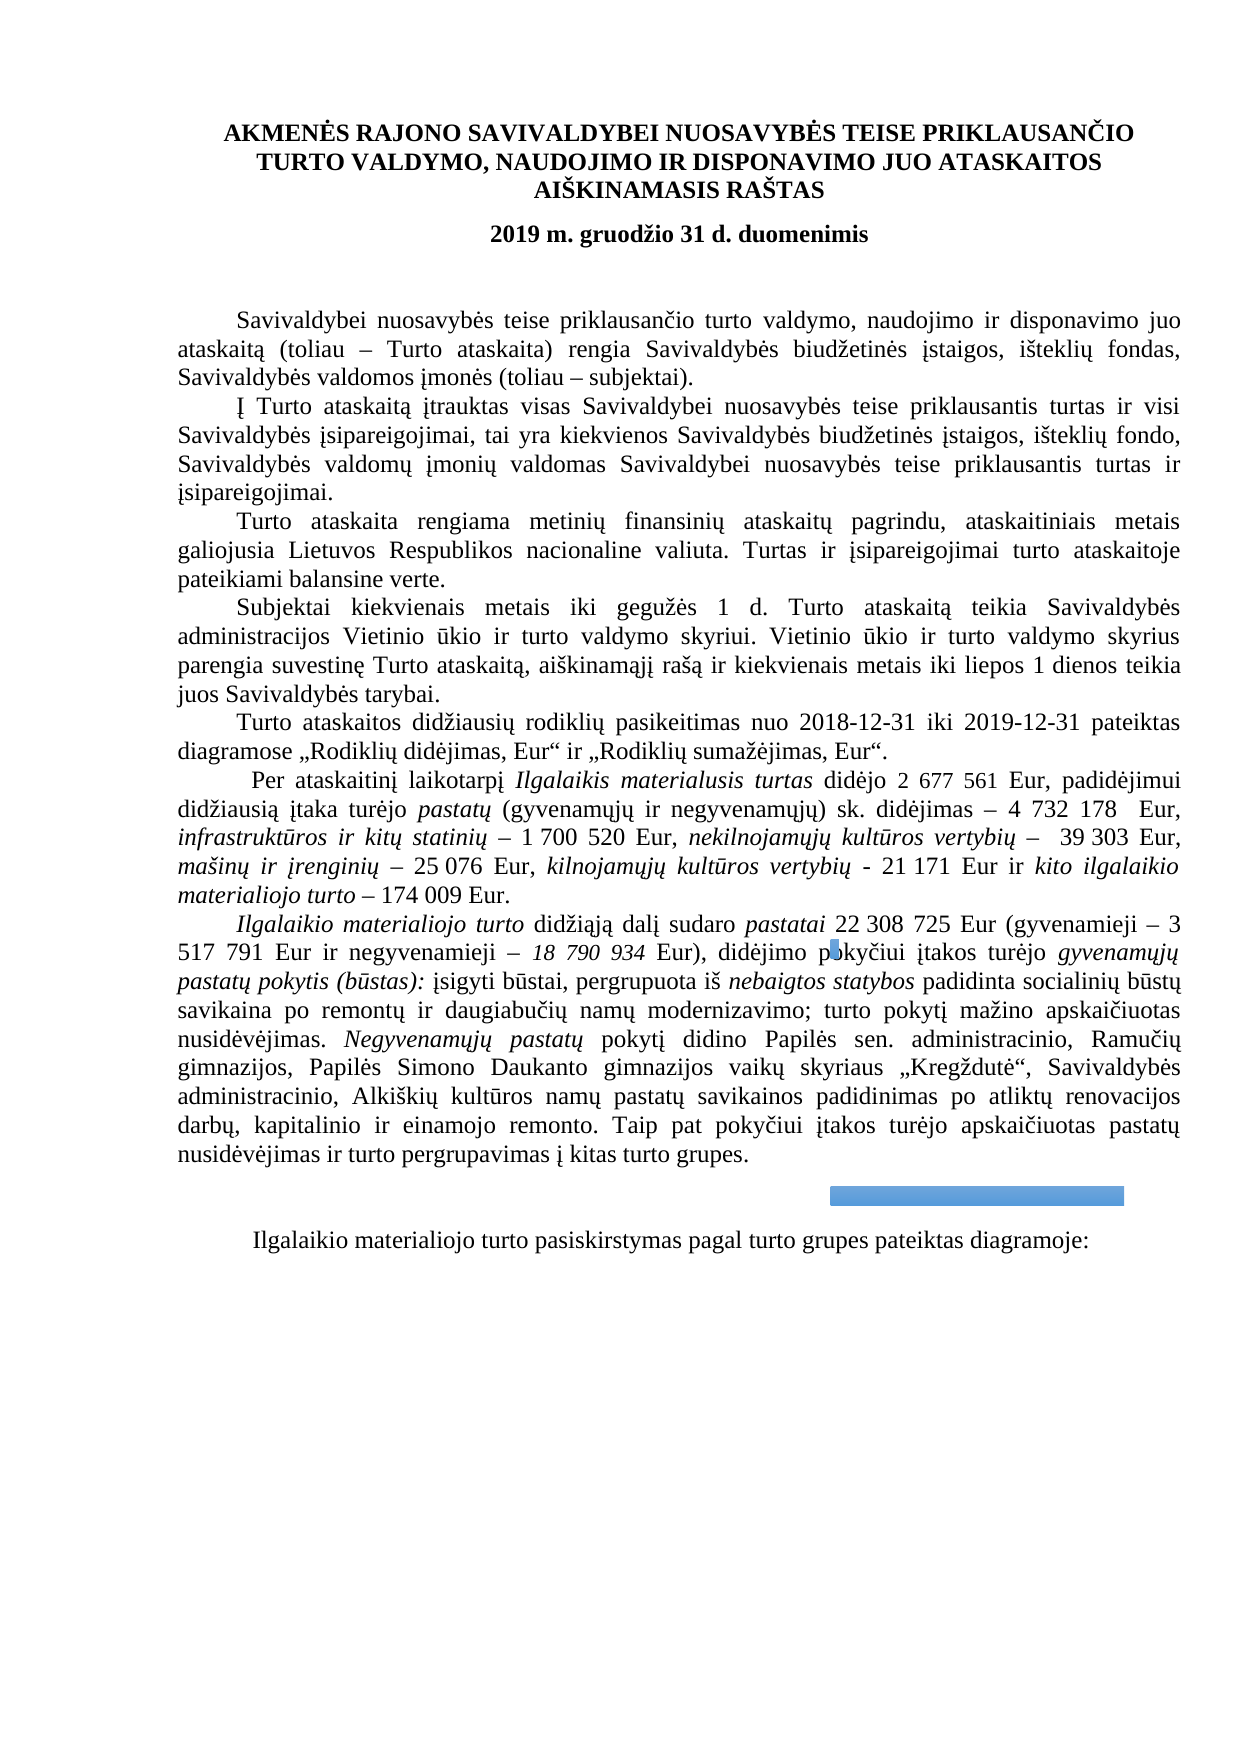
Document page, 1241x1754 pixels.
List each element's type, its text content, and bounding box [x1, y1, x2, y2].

text Subjektai kiekvienais metais iki gegužės 1 d. Turto ataskaitą teikia Savivaldybės administracijos Vietinio ūkio ir turto valdymo skyriui. Vietinio ūkio ir turto valdymo skyrius parengia suvestinę Turto ataskaitą, aiškinamąjį rašą ir kiekvienais metais iki liepos 1 dienos teikia juos Savivaldybės tarybai. [177, 592, 1181, 707]
text Ilgalaikio materialiojo turto pasiskirstymas pagal turto grupes pateiktas diagramoje: [177, 1225, 1181, 1254]
text Turto ataskaitos didžiausių rodiklių pasikeitimas nuo 2018-12-31 iki 2019-12-31 pateiktas diagramose „Rodiklių didėjimas, Eur“ ir „Rodiklių sumažėjimas, Eur“. [177, 707, 1181, 765]
text Turto ataskaita rengiama metinių finansinių ataskaitų pagrindu, ataskaitiniais metais galiojusia Lietuvos Respublikos nacionaline valiuta. Turtas ir įsipareigojimai turto ataskaitoje pateikiami balansine verte. [177, 506, 1181, 592]
text Ilgalaikio materialiojo turto didžiąją dalį sudaro pastatai 22 308 725 Eur (gyvenamieji – 3 517 791 Eur ir negyvenamieji – 18 790 934 Eur), didėjimo pokyčiui įtakos turėjo gyvenamųjų pastatų pokytis (būstas): įsigyti būstai, pergrupuota iš nebaigtos statybos padidinta socialinių būstų savikaina po remontų ir daugiabučių namų modernizavimo; turto pokytį mažino apskaičiuotas nusidėvėjimas. Negyvenamųjų pastatų pokytį didino Papilės sen. administracinio, Ramučių gimnazijos, Papilės Simono Daukanto gimnazijos vaikų skyriaus „Kregždutė“, Savivaldybės administracinio, Alkiškių kultūros namų pastatų savikainos padidinimas po atliktų renovacijos darbų, kapitalinio ir einamojo remonto. Taip pat pokyčiui įtakos turėjo apskaičiuotas pastatų nusidėvėjimas ir turto pergrupavimas į kitas turto grupes. [177, 909, 1181, 1167]
text Į Turto ataskaitą įtrauktas visas Savivaldybei nuosavybės teise priklausantis turtas ir visi Savivaldybės įsipareigojimai, tai yra kiekvienos Savivaldybės biudžetinės įstaigos, išteklių fondo, Savivaldybės valdomų įmonių valdomas Savivaldybei nuosavybės teise priklausantis turtas ir įsipareigojimai. [177, 391, 1181, 506]
text AIŠKINAMASIS RAŠTAS [177, 176, 1181, 204]
text Savivaldybei nuosavybės teise priklausančio turto valdymo, naudojimo ir disponavimo juo ataskaitą (toliau – Turto ataskaita) rengia Savivaldybės biudžetinės įstaigos, išteklių fondas, Savivaldybės valdomos įmonės (toliau – subjektai). [177, 305, 1181, 391]
text Per ataskaitinį laikotarpį Ilgalaikis materialusis turtas didėjo 2 677 561 Eur, padidėjimui didžiausią įtaka turėjo pastatų (gyvenamųjų ir negyvenamųjų) sk. didėjimas – 4 732 178 Eur, infrastruktūros ir kitų statinių – 1 700 520 Eur, nekilnojamųjų kultūros vertybių – 39 303 Eur, mašinų ir įrenginių – 25 076 Eur, kilnojamųjų kultūros vertybių - 21 171 Eur ir kito ilgalaikio materialiojo turto – 174 009 Eur. [177, 765, 1181, 909]
subtitle AKMENĖS RAJONO SAVIVALDYBEI NUOSAVYBĖS TEISE PRIKLAUSANČIO TURTO VALDYMO, NAUDOJIMO IR DISPONAVIMO JUO ATASKAITOS [177, 118, 1181, 176]
text 2019 m. gruodžio 31 d. duomenimis [177, 219, 1181, 247]
